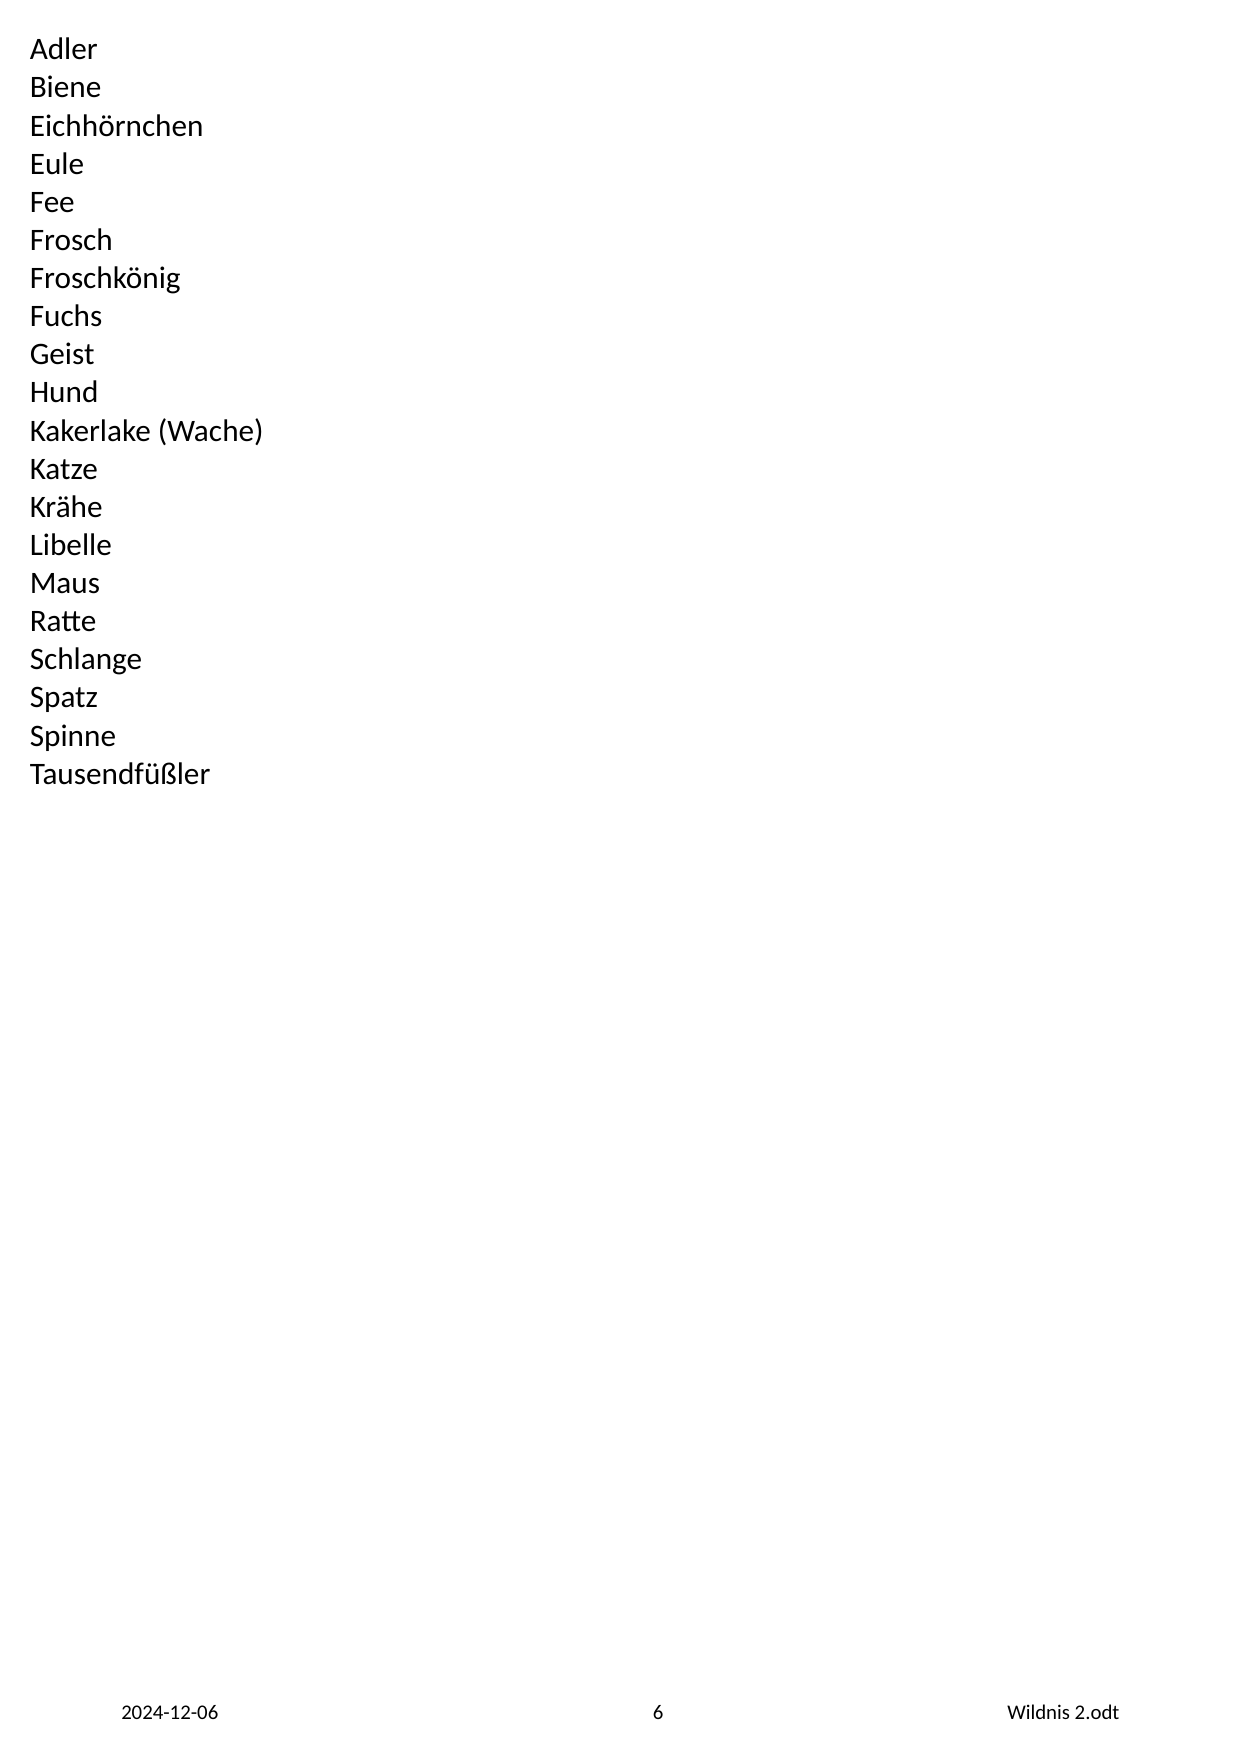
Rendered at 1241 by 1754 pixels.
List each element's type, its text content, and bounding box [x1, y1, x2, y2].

text Fuchs [29, 296, 1211, 334]
text Eichhörnchen [29, 106, 1211, 144]
text Schlange [29, 639, 1211, 678]
text Eule [29, 144, 1211, 182]
text Spatz [29, 678, 1211, 716]
text Froschkönig [29, 258, 1211, 296]
text Krähe [29, 487, 1211, 525]
text Tausendfüßler [29, 754, 1211, 792]
text Adler [29, 29, 1211, 68]
text Maus [29, 563, 1211, 601]
text Ratte [29, 601, 1211, 639]
text Libelle [29, 525, 1211, 563]
text Biene [29, 68, 1211, 106]
text Fee [29, 182, 1211, 220]
text Kakerlake (Wache) [29, 411, 1211, 449]
text Spinne [29, 716, 1211, 754]
text Katze [29, 449, 1211, 487]
text Frosch [29, 220, 1211, 258]
text Geist [29, 334, 1211, 373]
text Hund [29, 373, 1211, 411]
